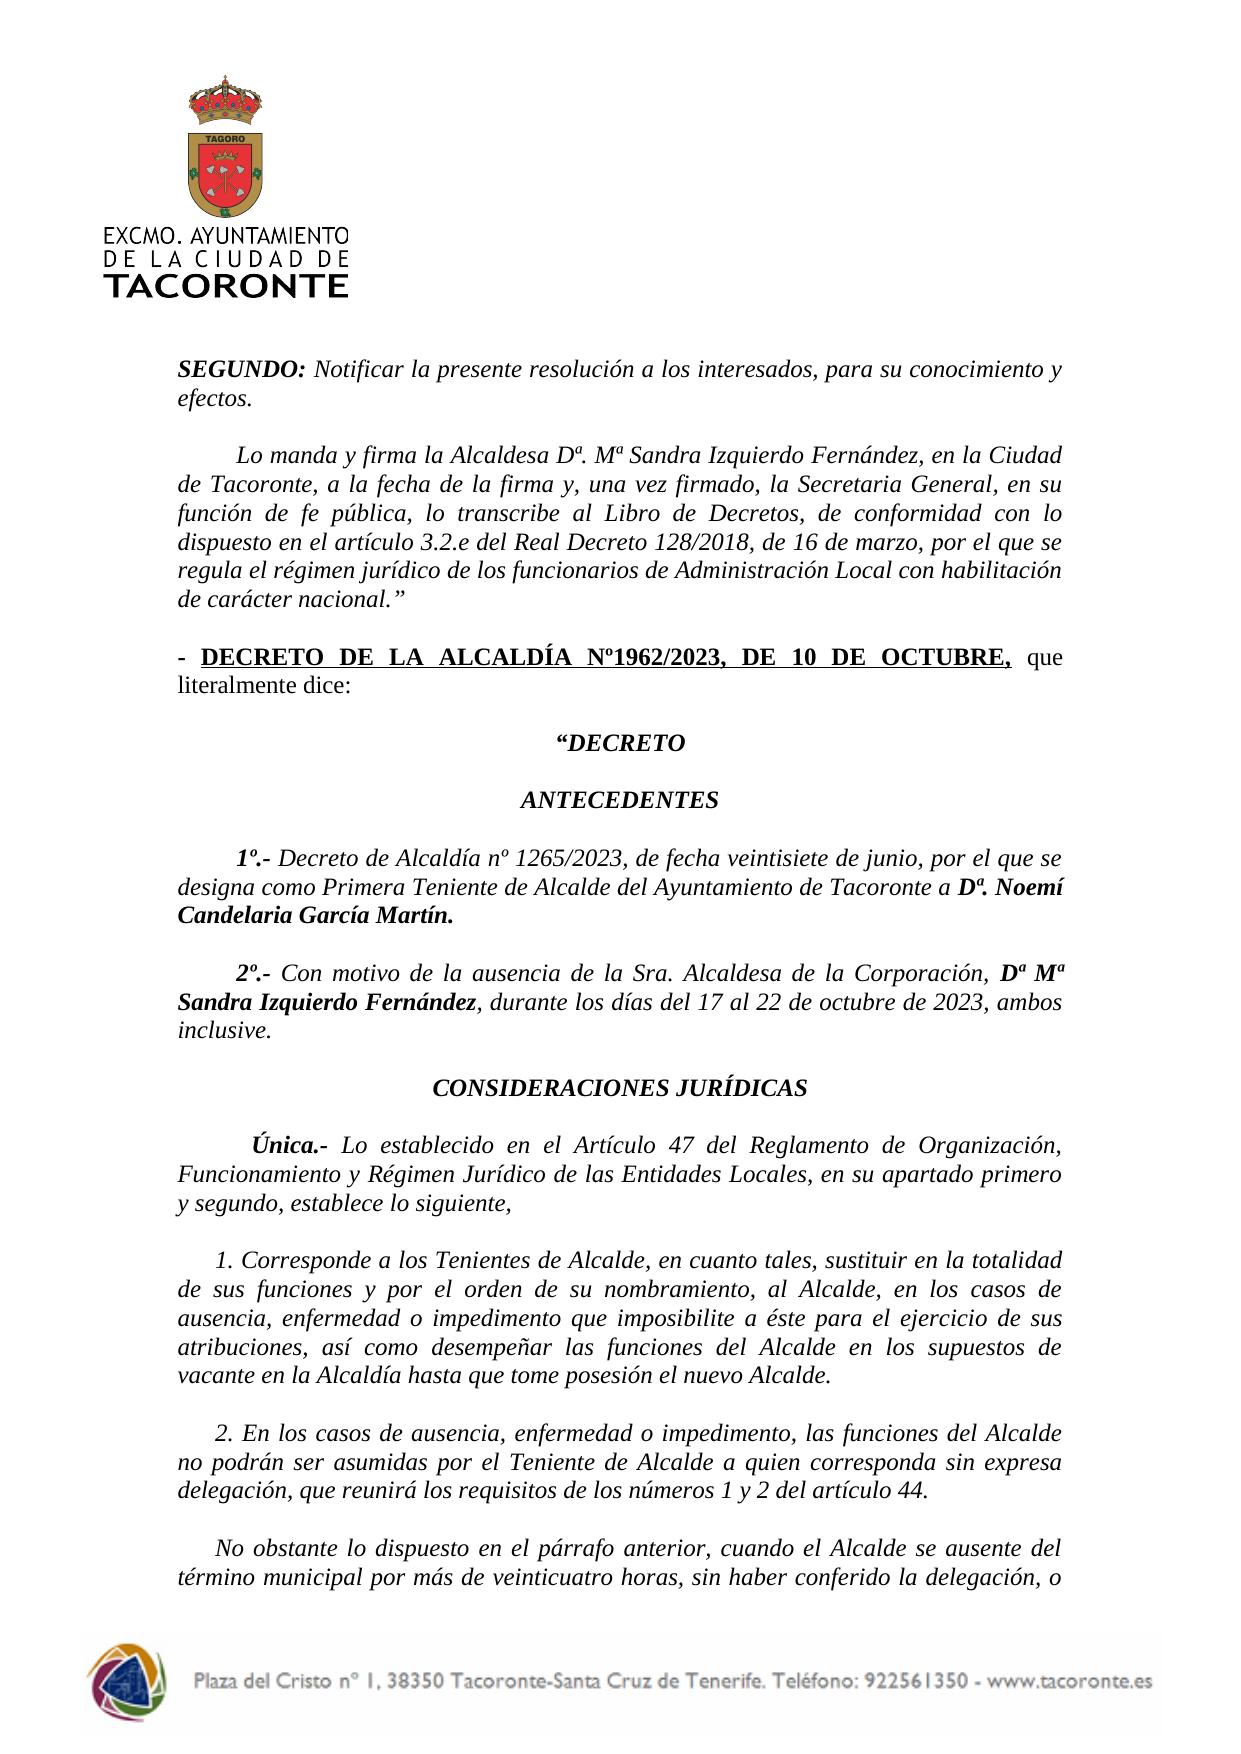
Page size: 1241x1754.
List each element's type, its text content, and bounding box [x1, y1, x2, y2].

text - DECRETO DE LA ALCALDÍA Nº1962/2023, DE 10 DE OCTUBRE, que literalmente dice: [177, 642, 1063, 699]
text ANTECEDENTES [177, 785, 1063, 814]
text 1. Corresponde a los Tenientes de Alcalde, en cuanto tales, sustituir en la totalidad de sus funciones y por el orden de su nombramiento, al Alcalde, en los casos de ausencia, enfermedad o impedimento que imposibilite a éste para el ejercicio de sus atribuciones, así como desempeñar las funciones del Alcalde en los supuestos de vacante en la Alcaldía hasta que tome posesión el nuevo Alcalde. [177, 1245, 1063, 1389]
text 1º.- Decreto de Alcaldía nº 1265/2023, de fecha veintisiete de junio, por el que se designa como Primera Teniente de Alcalde del Ayuntamiento de Tacoronte a Dª. Noemí Candelaria García Martín. [177, 843, 1063, 929]
picture [80, 1630, 1163, 1737]
text SEGUNDO: Notificar la presente resolución a los interesados, para su conocimiento y efectos. [177, 354, 1063, 412]
text Única.- Lo establecido en el Artículo 47 del Reglamento de Organización, Funcionamiento y Régimen Jurídico de las Entidades Locales, en su apartado primero y segundo, establece lo siguiente, [177, 1130, 1063, 1217]
picture [103, 75, 348, 298]
text CONSIDERACIONES JURÍDICAS [177, 1073, 1063, 1102]
text “DECRETO [177, 728, 1063, 757]
text 2º.- Con motivo de la ausencia de la Sra. Alcaldesa de la Corporación, Dª Mª Sandra Izquierdo Fernández, durante los días del 17 al 22 de octubre de 2023, ambos inclusive. [177, 958, 1063, 1044]
text Lo manda y firma la Alcaldesa Dª. Mª Sandra Izquierdo Fernández, en la Ciudad de Tacoronte, a la fecha de la firma y, una vez firmado, la Secretaria General, en su función de fe pública, lo transcribe al Libro de Decretos, de conformidad con lo dispuesto en el artículo 3.2.e del Real Decreto 128/2018, de 16 de marzo, por el que se regula el régimen jurídico de los funcionarios de Administración Local con habilitación de carácter nacional.” [177, 440, 1063, 613]
text No obstante lo dispuesto en el párrafo anterior, cuando el Alcalde se ausente del término municipal por más de veinticuatro horas, sin haber conferido la delegación, o [177, 1533, 1063, 1590]
text 2. En los casos de ausencia, enfermedad o impedimento, las funciones del Alcalde no podrán ser asumidas por el Teniente de Alcalde a quien corresponda sin expresa delegación, que reunirá los requisitos de los números 1 y 2 del artículo 44. [177, 1418, 1063, 1504]
